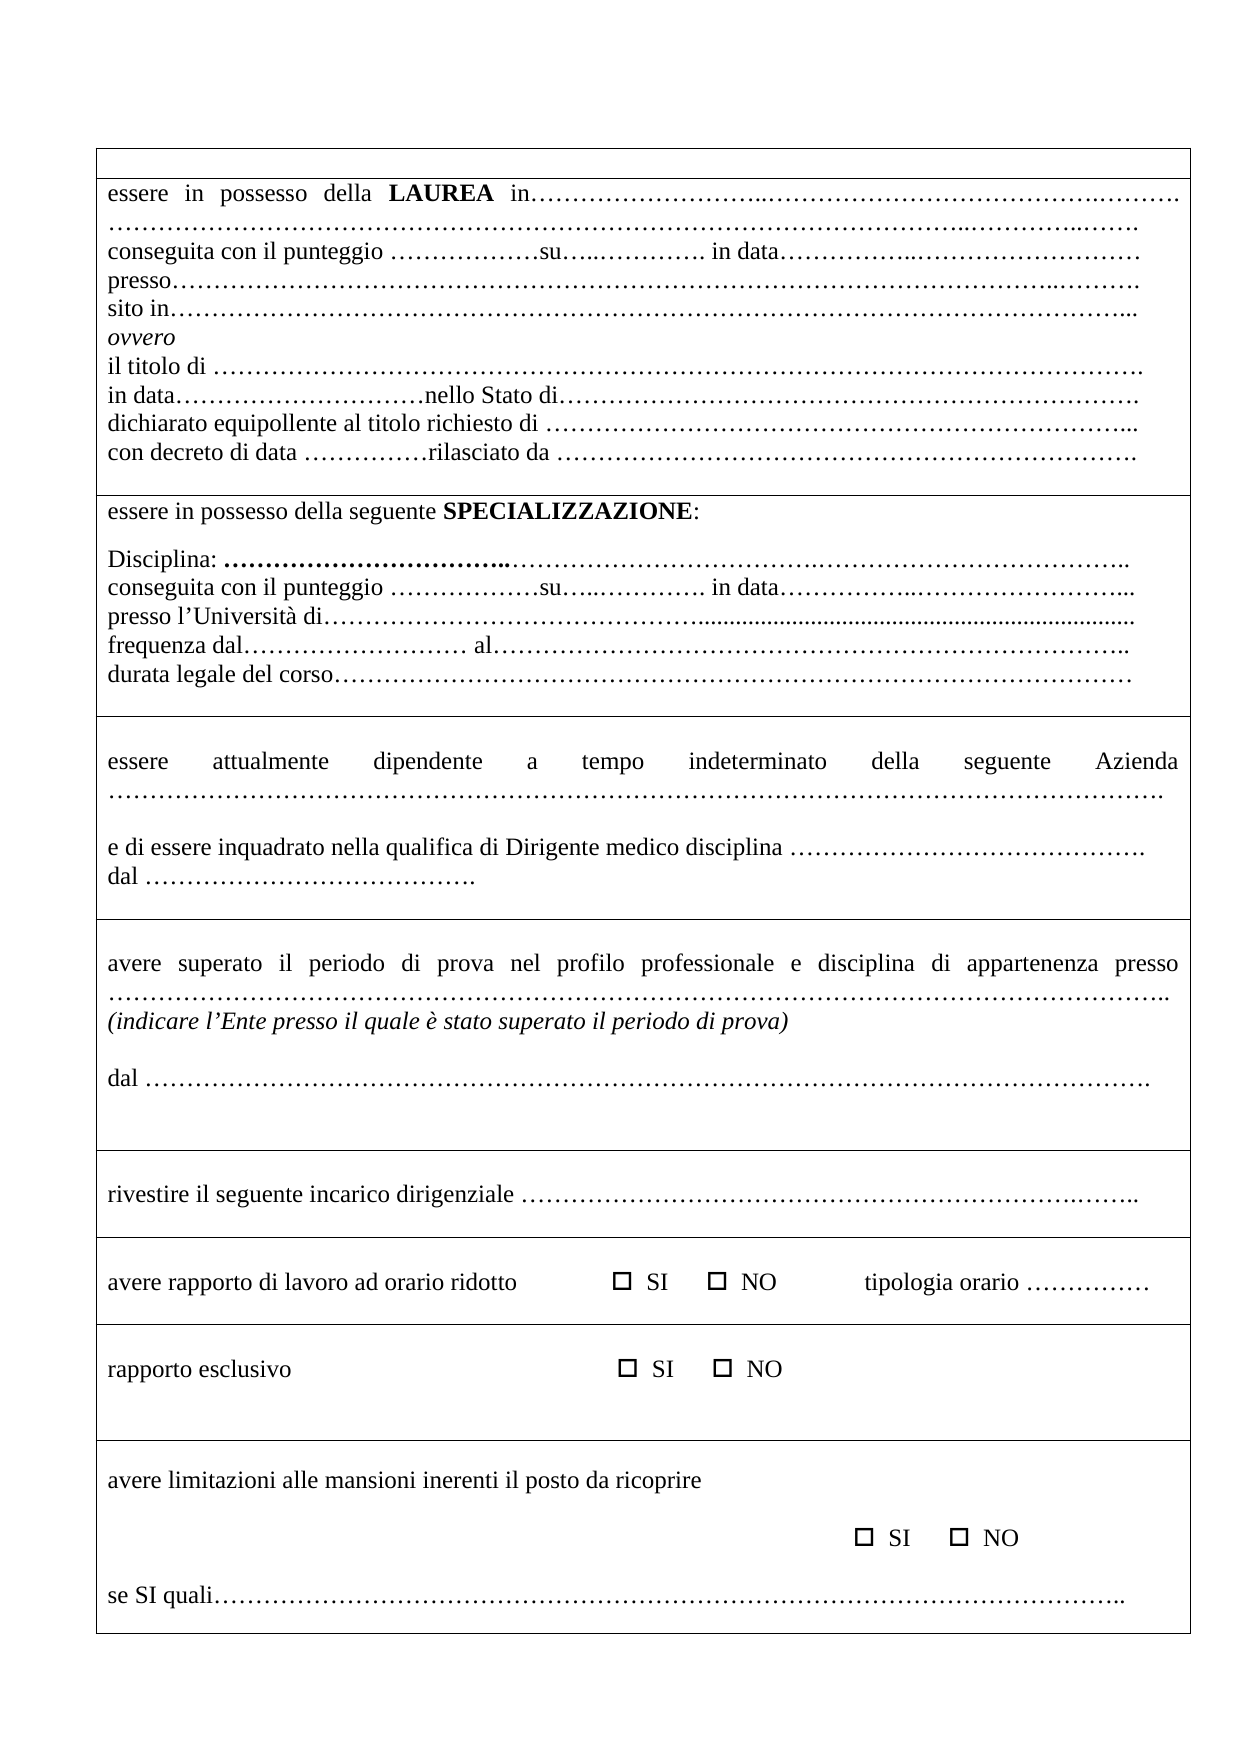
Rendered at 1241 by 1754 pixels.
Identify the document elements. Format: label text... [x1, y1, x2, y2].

table_cell essere in possesso della seguente SPECIALIZZAZIONE: Disciplina: ……………………………..……………………………….……………………………….. conseguita con il punteggio ………………su…..…………. in data……………..……………………... presso l’Università di………………………………………...................................................................... frequenza dal……………………… al………………………………………………………………….. durata legale del corso…………………………………………………………………………………… [97, 496, 1190, 716]
table_cell rapporto esclusivo  SI  NO [97, 1325, 1190, 1440]
table_cell avere superato il periodo di prova nel profilo professionale e disciplina di appartenenza presso ……………………………………………………………………………………………………………….. (indicare l’Ente presso il quale è stato superato il periodo di prova) dal …………………………………………………………………………………………………………. [97, 920, 1190, 1149]
table_cell [73, 1150, 96, 1237]
table_cell [73, 178, 96, 495]
table_cell [73, 1237, 96, 1324]
table_cell [73, 716, 96, 918]
table_cell [73, 1324, 96, 1440]
table_cell essere attualmente dipendente a tempo indeterminato della seguente Azienda ………………………………………………………………………………………………………………. e di essere inquadrato nella qualifica di Dirigente medico disciplina ……………………………………. dal …………………………………. [97, 717, 1190, 918]
table_cell essere in possesso della LAUREA in………………………..………………………………….………. …………………………………………………………………………………………..…………..……. conseguita con il punteggio ………………su…..…………. in data……………..……………………… presso……………………………………………………………………………………………..………. sito in……………………………………………………………………………………………………... ovvero il titolo di …………………………………………………………………………………………………. in data…………………………nello Stato di……………………………………………………………. dichiarato equipollente al titolo richiesto di ……………………………………………………………... con decreto di data ……………rilasciato da ……………………………………………………………. [97, 179, 1190, 495]
table_cell [73, 1440, 96, 1633]
table_cell avere rapporto di lavoro ad orario ridotto  SI  NO tipologia orario …………… [97, 1238, 1190, 1324]
table_header [73, 148, 96, 177]
table_cell rivestire il seguente incarico dirigenziale ………………………………………………………….…….. [97, 1151, 1190, 1237]
table_cell avere limitazioni alle mansioni inerenti il posto da ricoprire  SI  NO se SI quali……………………………………………………………………………………………….. [97, 1441, 1190, 1633]
table_cell [73, 919, 96, 1149]
table_cell [73, 495, 96, 716]
table_header [97, 149, 1190, 177]
